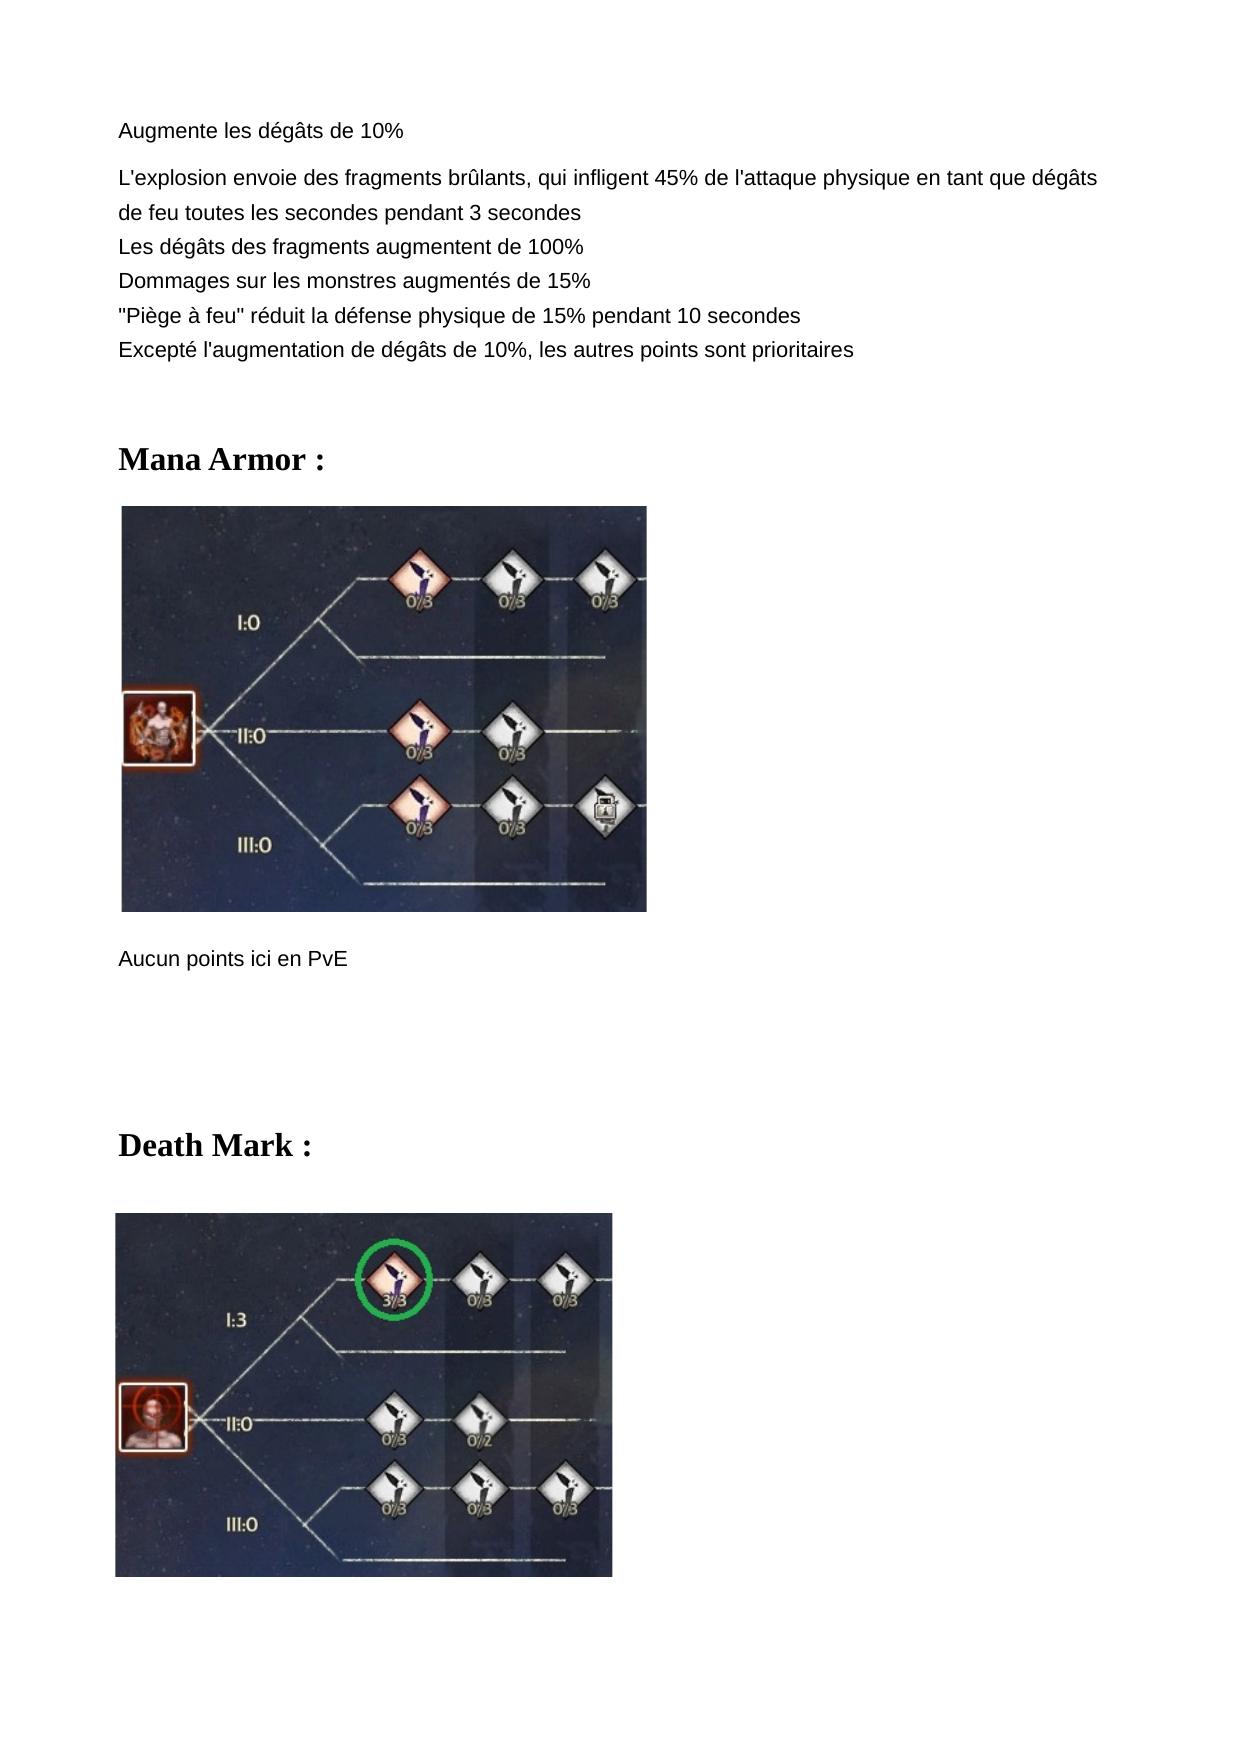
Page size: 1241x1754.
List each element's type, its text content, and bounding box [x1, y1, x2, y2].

text "Piège à feu" réduit la défense physique de 15% pendant 10 secondes [118, 293, 1122, 328]
text L'explosion envoie des fragments brûlants, qui infligent 45% de l'attaque physique en tant que dégâts de feu toutes les secondes pendant 3 secondes [118, 156, 1122, 224]
text Death Mark : [118, 1125, 1122, 1163]
picture [115, 1213, 613, 1577]
text Mana Armor : [118, 439, 1122, 477]
text Dommages sur les monstres augmentés de 15% [118, 259, 1122, 293]
text Augmente les dégâts de 10% [118, 118, 1122, 143]
picture [121, 506, 647, 912]
text Aucun points ici en PvE [118, 937, 1122, 971]
text Excepté l'augmentation de dégâts de 10%, les autres points sont prioritaires [118, 328, 1122, 362]
text Les dégâts des fragments augmentent de 100% [118, 224, 1122, 259]
